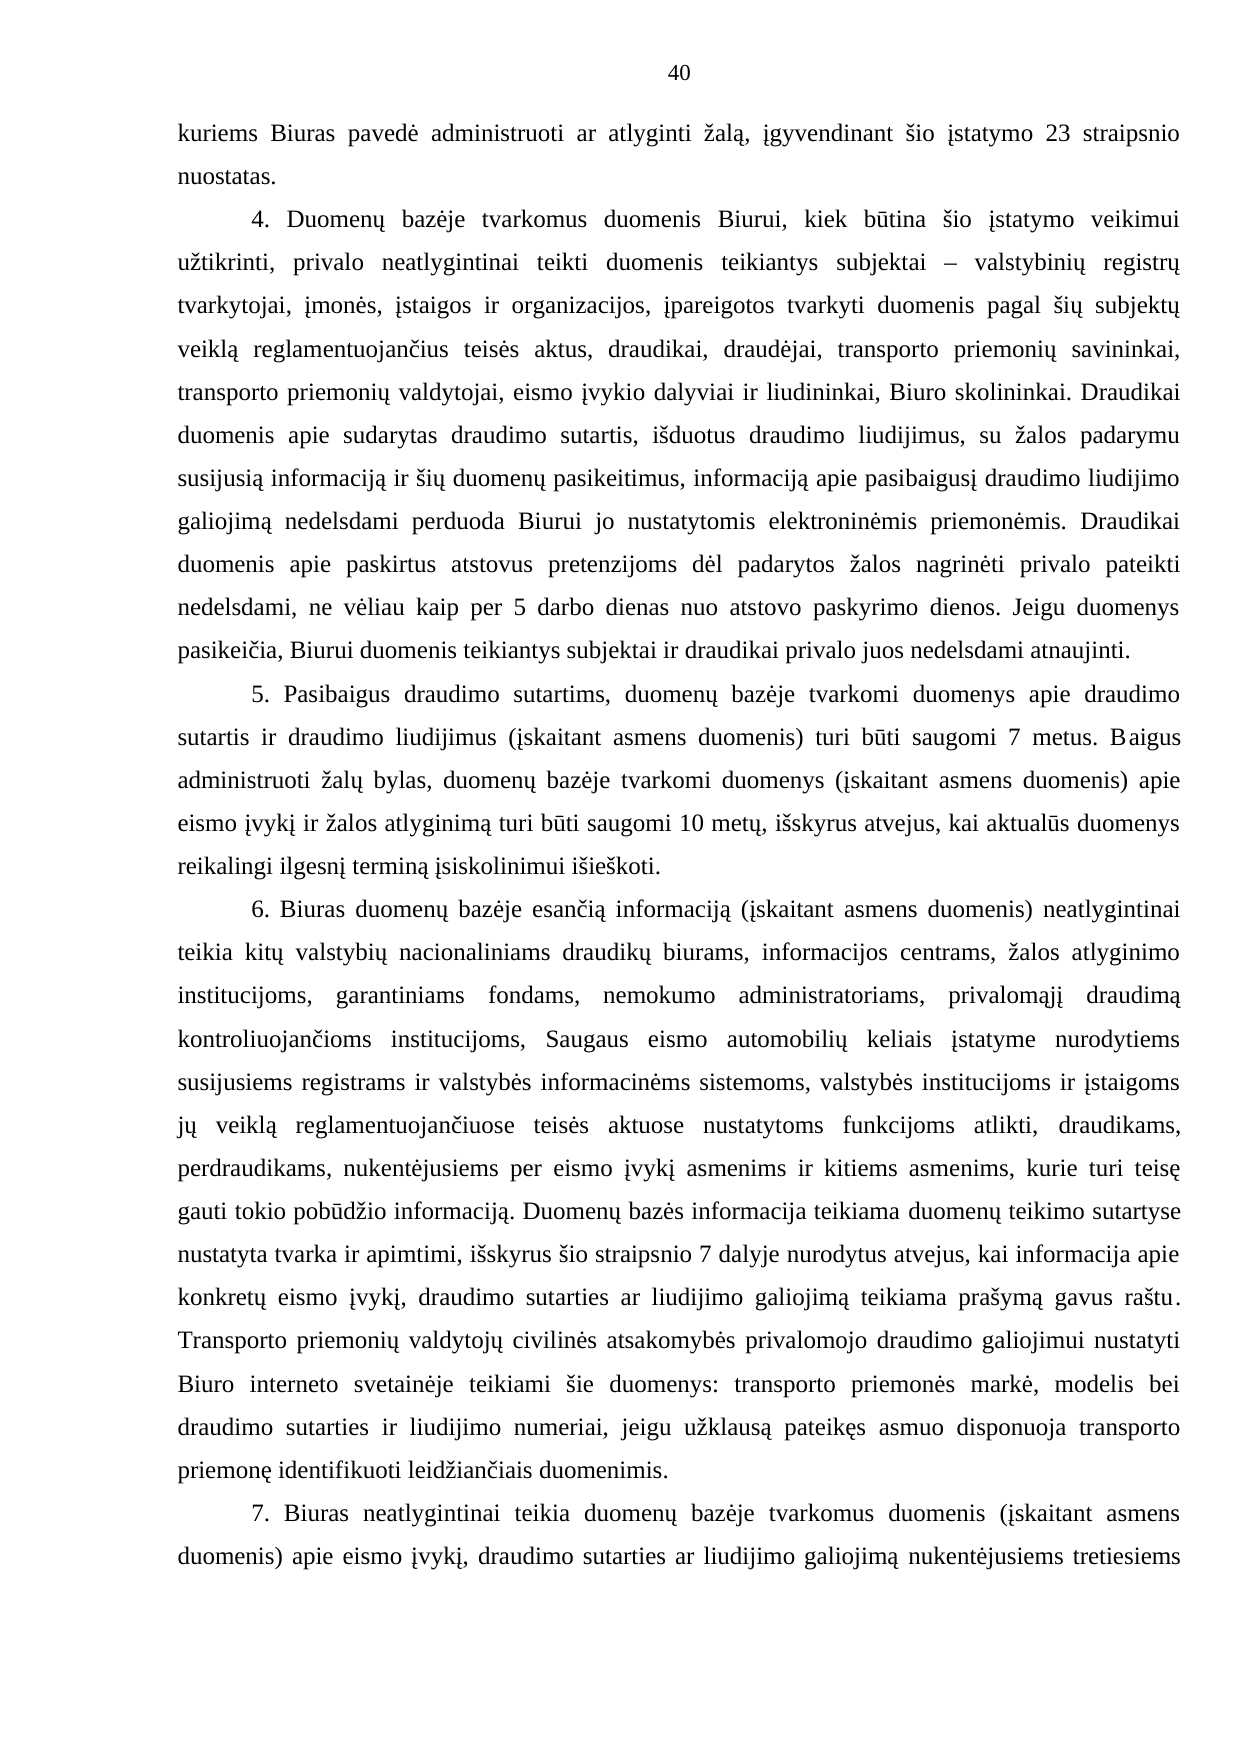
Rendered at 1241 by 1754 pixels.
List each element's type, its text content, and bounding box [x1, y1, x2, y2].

text 5. Pasibaigus draudimo sutartims, duomenų bazėje tvarkomi duomenys apie draudimo sutartis ir draudimo liudijimus (įskaitant asmens duomenis) turi būti saugomi 7 metus. Baigus administruoti žalų bylas, duomenų bazėje tvarkomi duomenys (įskaitant asmens duomenis) apie eismo įvykį ir žalos atlyginimą turi būti saugomi 10 metų, išskyrus atvejus, kai aktualūs duomenys reikalingi ilgesnį terminą įsiskolinimui išieškoti. [177, 679, 1181, 880]
text 6. Biuras duomenų bazėje esančią informaciją (įskaitant asmens duomenis) neatlygintinai teikia kitų valstybių nacionaliniams draudikų biurams, informacijos centrams, žalos atlyginimo institucijoms, garantiniams fondams, nemokumo administratoriams, privalomąjį draudimą kontroliuojančioms institucijoms, Saugaus eismo automobilių keliais įstatyme nurodytiems susijusiems registrams ir valstybės informacinėms sistemoms, valstybės institucijoms ir įstaigoms jų veiklą reglamentuojančiuose teisės aktuose nustatytoms funkcijoms atlikti, draudikams, perdraudikams, nukentėjusiems per eismo įvykį asmenims ir kitiems asmenims, kurie turi teisę gauti tokio pobūdžio informaciją. Duomenų bazės informacija teikiama duomenų teikimo sutartyse nustatyta tvarka ir apimtimi, išskyrus šio straipsnio 7 dalyje nurodytus atvejus, kai informacija apie konkretų eismo įvykį, draudimo sutarties ar liudijimo galiojimą teikiama prašymą gavus raštu. Transporto priemonių valdytojų civilinės atsakomybės privalomojo draudimo galiojimui nustatyti Biuro interneto svetainėje teikiami šie duomenys: transporto priemonės markė, modelis bei draudimo sutarties ir liudijimo numeriai, jeigu užklausą pateikęs asmuo disponuoja transporto priemonę identifikuoti leidžiančiais duomenimis. [177, 894, 1181, 1484]
text kuriems Biuras pavedė administruoti ar atlyginti žalą, įgyvendinant šio įstatymo 23 straipsnio nuostatas. [177, 118, 1181, 190]
text 4. Duomenų bazėje tvarkomus duomenis Biurui, kiek būtina šio įstatymo veikimui užtikrinti, privalo neatlygintinai teikti duomenis teikiantys subjektai – valstybinių registrų tvarkytojai, įmonės, įstaigos ir organizacijos, įpareigotos tvarkyti duomenis pagal šių subjektų veiklą reglamentuojančius teisės aktus, draudikai, draudėjai, transporto priemonių savininkai, transporto priemonių valdytojai, eismo įvykio dalyviai ir liudininkai, Biuro skolininkai. Draudikai duomenis apie sudarytas draudimo sutartis, išduotus draudimo liudijimus, su žalos padarymu susijusią informaciją ir šių duomenų pasikeitimus, informaciją apie pasibaigusį draudimo liudijimo galiojimą nedelsdami perduoda Biurui jo nustatytomis elektroninėmis priemonėmis. Draudikai duomenis apie paskirtus atstovus pretenzijoms dėl padarytos žalos nagrinėti privalo pateikti nedelsdami, ne vėliau kaip per 5 darbo dienas nuo atstovo paskyrimo dienos. Jeigu duomenys pasikeičia, Biurui duomenis teikiantys subjektai ir draudikai privalo juos nedelsdami atnaujinti. [177, 204, 1181, 664]
text 7. Biuras neatlygintinai teikia duomenų bazėje tvarkomus duomenis (įskaitant asmens duomenis) apie eismo įvykį, draudimo sutarties ar liudijimo galiojimą nukentėjusiems tretiesiems [177, 1498, 1181, 1570]
